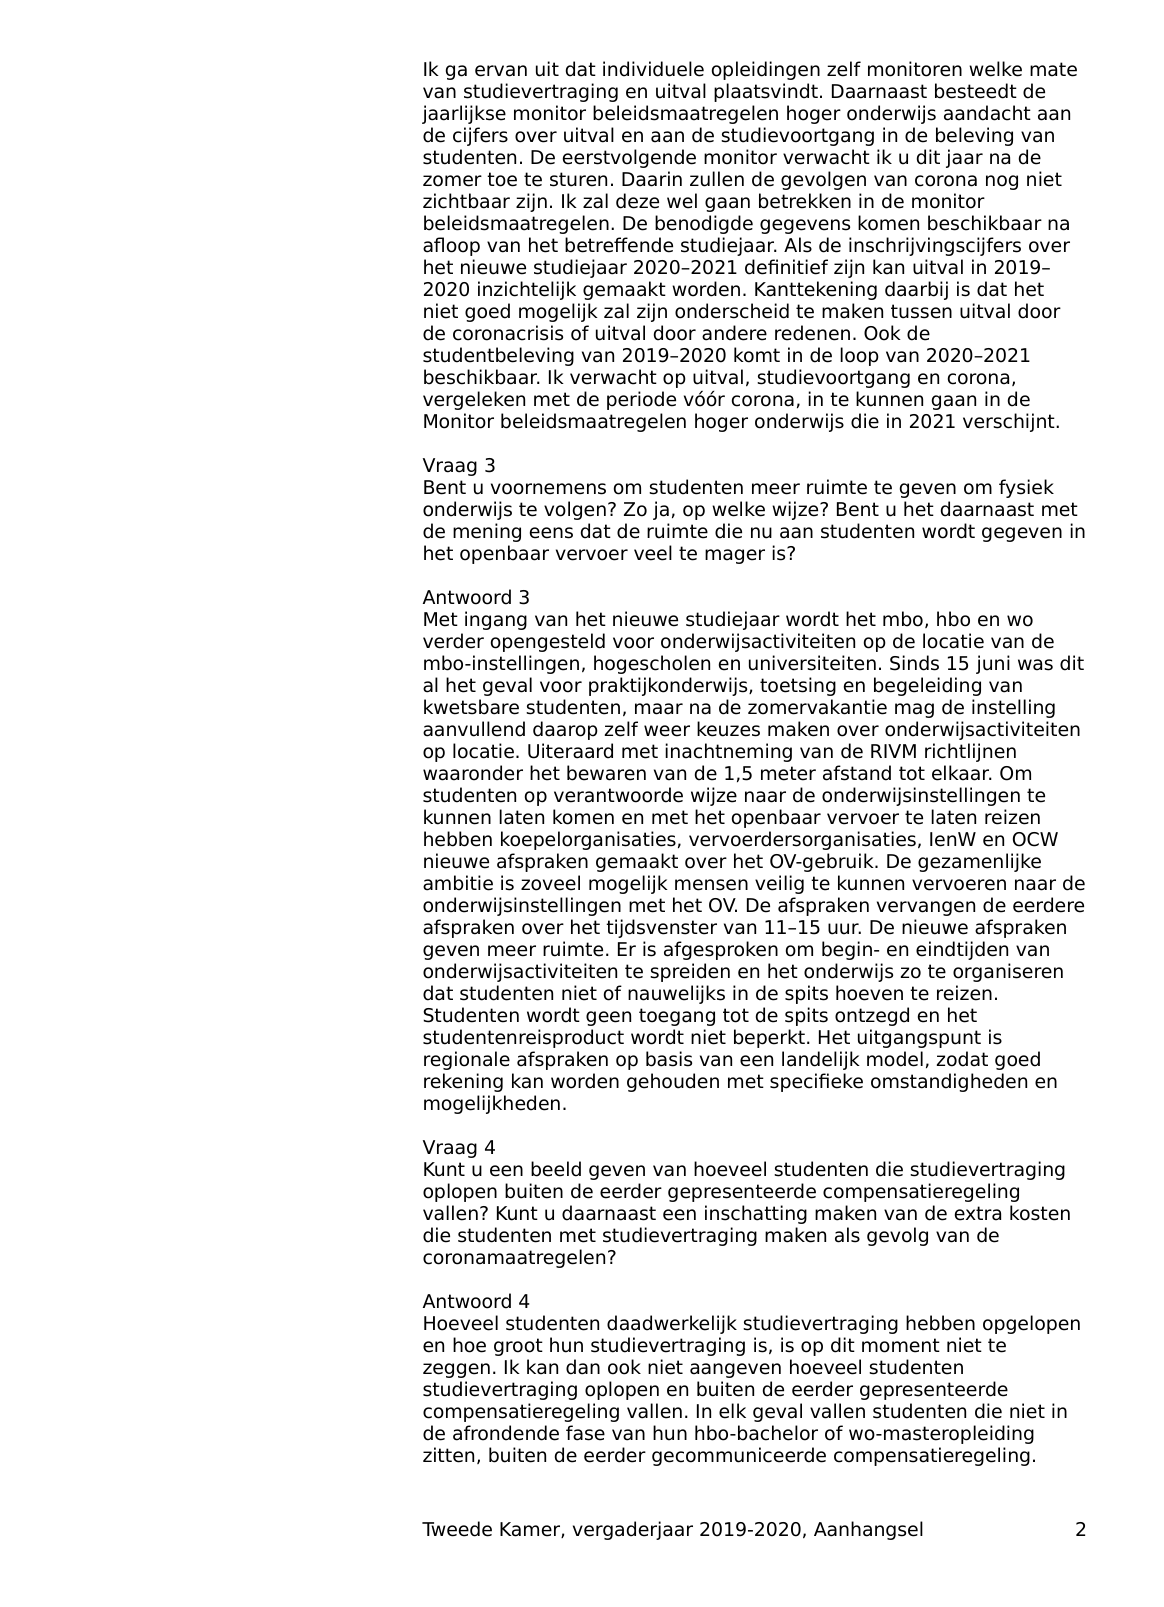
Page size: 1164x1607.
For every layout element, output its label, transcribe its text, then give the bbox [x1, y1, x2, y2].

text Kunt u een beeld geven van hoeveel studenten die studievertraging oplopen buiten de eerder gepresenteerde compensatieregeling vallen? Kunt u daarnaast een inschatting maken van de extra kosten die studenten met studievertraging maken als gevolg van de coronamaatregelen? [422, 1159, 1087, 1268]
text Met ingang van het nieuwe studiejaar wordt het mbo, hbo en wo verder opengesteld voor onderwijsactiviteiten op de locatie van de mbo-instellingen, hogescholen en universiteiten. Sinds 15 juni was dit al het geval voor praktijkonderwijs, toetsing en begeleiding van kwetsbare studenten, maar na de zomervakantie mag de instelling aanvullend daarop zelf weer keuzes maken over onderwijsactiviteiten op locatie. Uiteraard met inachtneming van de RIVM richtlijnen waaronder het bewaren van de 1,5 meter afstand tot elkaar. Om studenten op verantwoorde wijze naar de onderwijsinstellingen te kunnen laten komen en met het openbaar vervoer te laten reizen hebben koepelorganisaties, vervoerdersorganisaties, IenW en OCW nieuwe afspraken gemaakt over het OV-gebruik. De gezamenlijke ambitie is zoveel mogelijk mensen veilig te kunnen vervoeren naar de onderwijsinstellingen met het OV. De afspraken vervangen de eerdere afspraken over het tijdsvenster van 11–15 uur. De nieuwe afspraken geven meer ruimte. Er is afgesproken om begin- en eindtijden van onderwijsactiviteiten te spreiden en het onderwijs zo te organiseren dat studenten niet of nauwelijks in de spits hoeven te reizen. Studenten wordt geen toegang tot de spits ontzegd en het studentenreisproduct wordt niet beperkt. Het uitgangspunt is regionale afspraken op basis van een landelijk model, zodat goed rekening kan worden gehouden met specifieke omstandigheden en mogelijkheden. [422, 609, 1087, 1114]
text Antwoord 4 [422, 1291, 1087, 1313]
text Vraag 4 [422, 1137, 1087, 1159]
text Hoeveel studenten daadwerkelijk studievertraging hebben opgelopen en hoe groot hun studievertraging is, is op dit moment niet te zeggen. Ik kan dan ook niet aangeven hoeveel studenten studievertraging oplopen en buiten de eerder gepresenteerde compensatieregeling vallen. In elk geval vallen studenten die niet in de afrondende fase van hun hbo-bachelor of wo-masteropleiding zitten, buiten de eerder gecommuniceerde compensatieregeling. [422, 1313, 1087, 1467]
text Bent u voornemens om studenten meer ruimte te geven om fysiek onderwijs te volgen? Zo ja, op welke wijze? Bent u het daarnaast met de mening eens dat de ruimte die nu aan studenten wordt gegeven in het openbaar vervoer veel te mager is? [422, 477, 1087, 565]
text Antwoord 3 [422, 587, 1087, 609]
text Vraag 3 [422, 455, 1087, 477]
text Ik ga ervan uit dat individuele opleidingen zelf monitoren welke mate van studievertraging en uitval plaatsvindt. Daarnaast besteedt de jaarlijkse monitor beleidsmaatregelen hoger onderwijs aandacht aan de cijfers over uitval en aan de studievoortgang in de beleving van studenten. De eerstvolgende monitor verwacht ik u dit jaar na de zomer toe te sturen. Daarin zullen de gevolgen van corona nog niet zichtbaar zijn. Ik zal deze wel gaan betrekken in de monitor beleidsmaatregelen. De benodigde gegevens komen beschikbaar na afloop van het betreffende studiejaar. Als de inschrijvingscijfers over het nieuwe studiejaar 2020–2021 definitief zijn kan uitval in 2019–2020 inzichtelijk gemaakt worden. Kanttekening daarbij is dat het niet goed mogelijk zal zijn onderscheid te maken tussen uitval door de coronacrisis of uitval door andere redenen. Ook de studentbeleving van 2019–2020 komt in de loop van 2020–2021 beschikbaar. Ik verwacht op uitval, studievoortgang en corona, vergeleken met de periode vóór corona, in te kunnen gaan in de Monitor beleidsmaatregelen hoger onderwijs die in 2021 verschijnt. [422, 59, 1087, 433]
